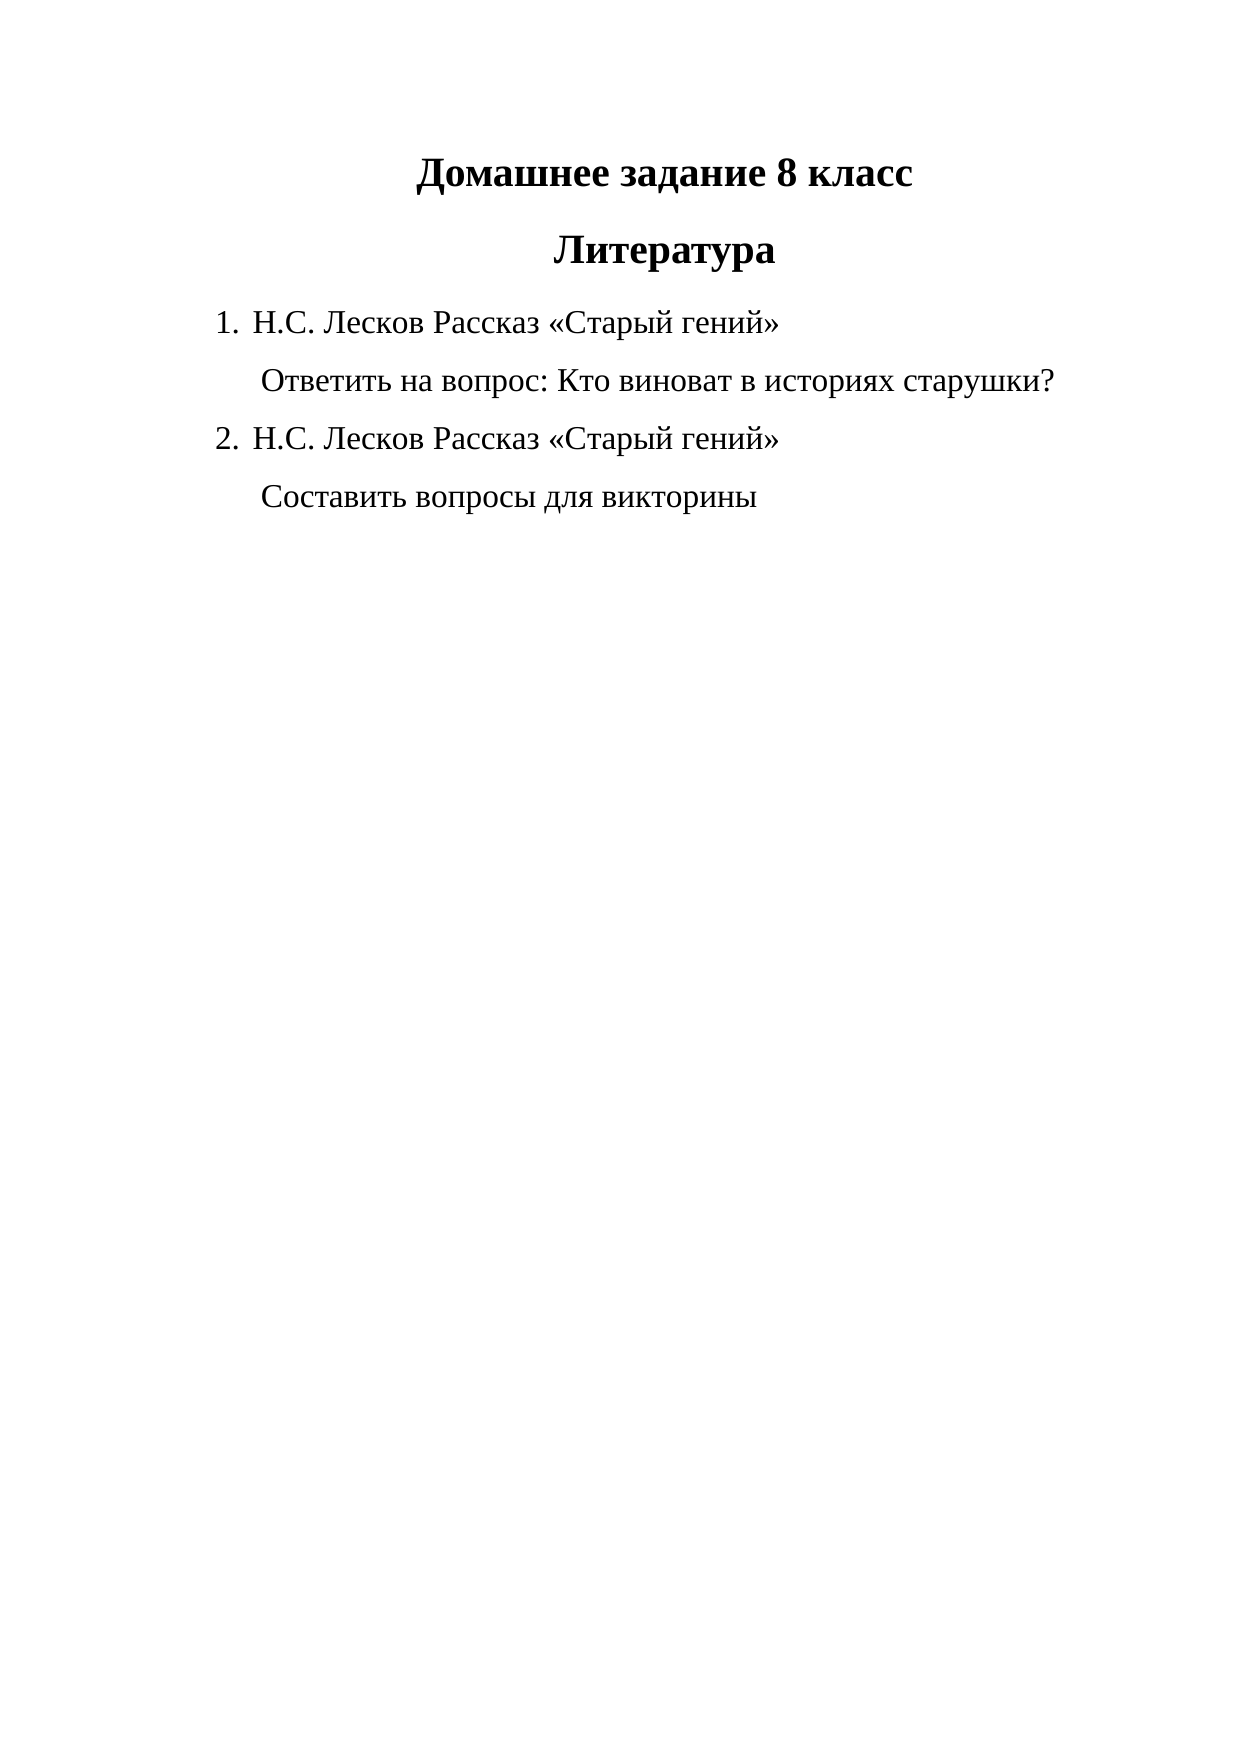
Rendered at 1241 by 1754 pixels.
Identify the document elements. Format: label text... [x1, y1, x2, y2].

subtitle Домашнее задание 8 класс [177, 148, 1152, 196]
list Н.С. Лесков Рассказ «Старый гений» [215, 418, 1152, 457]
subtitle Литература [177, 225, 1152, 273]
list Составить вопросы для викторины [215, 476, 1152, 515]
list Ответить на вопрос: Кто виноват в историях старушки? [215, 360, 1152, 399]
list Н.С. Лесков Рассказ «Старый гений» [215, 302, 1152, 341]
